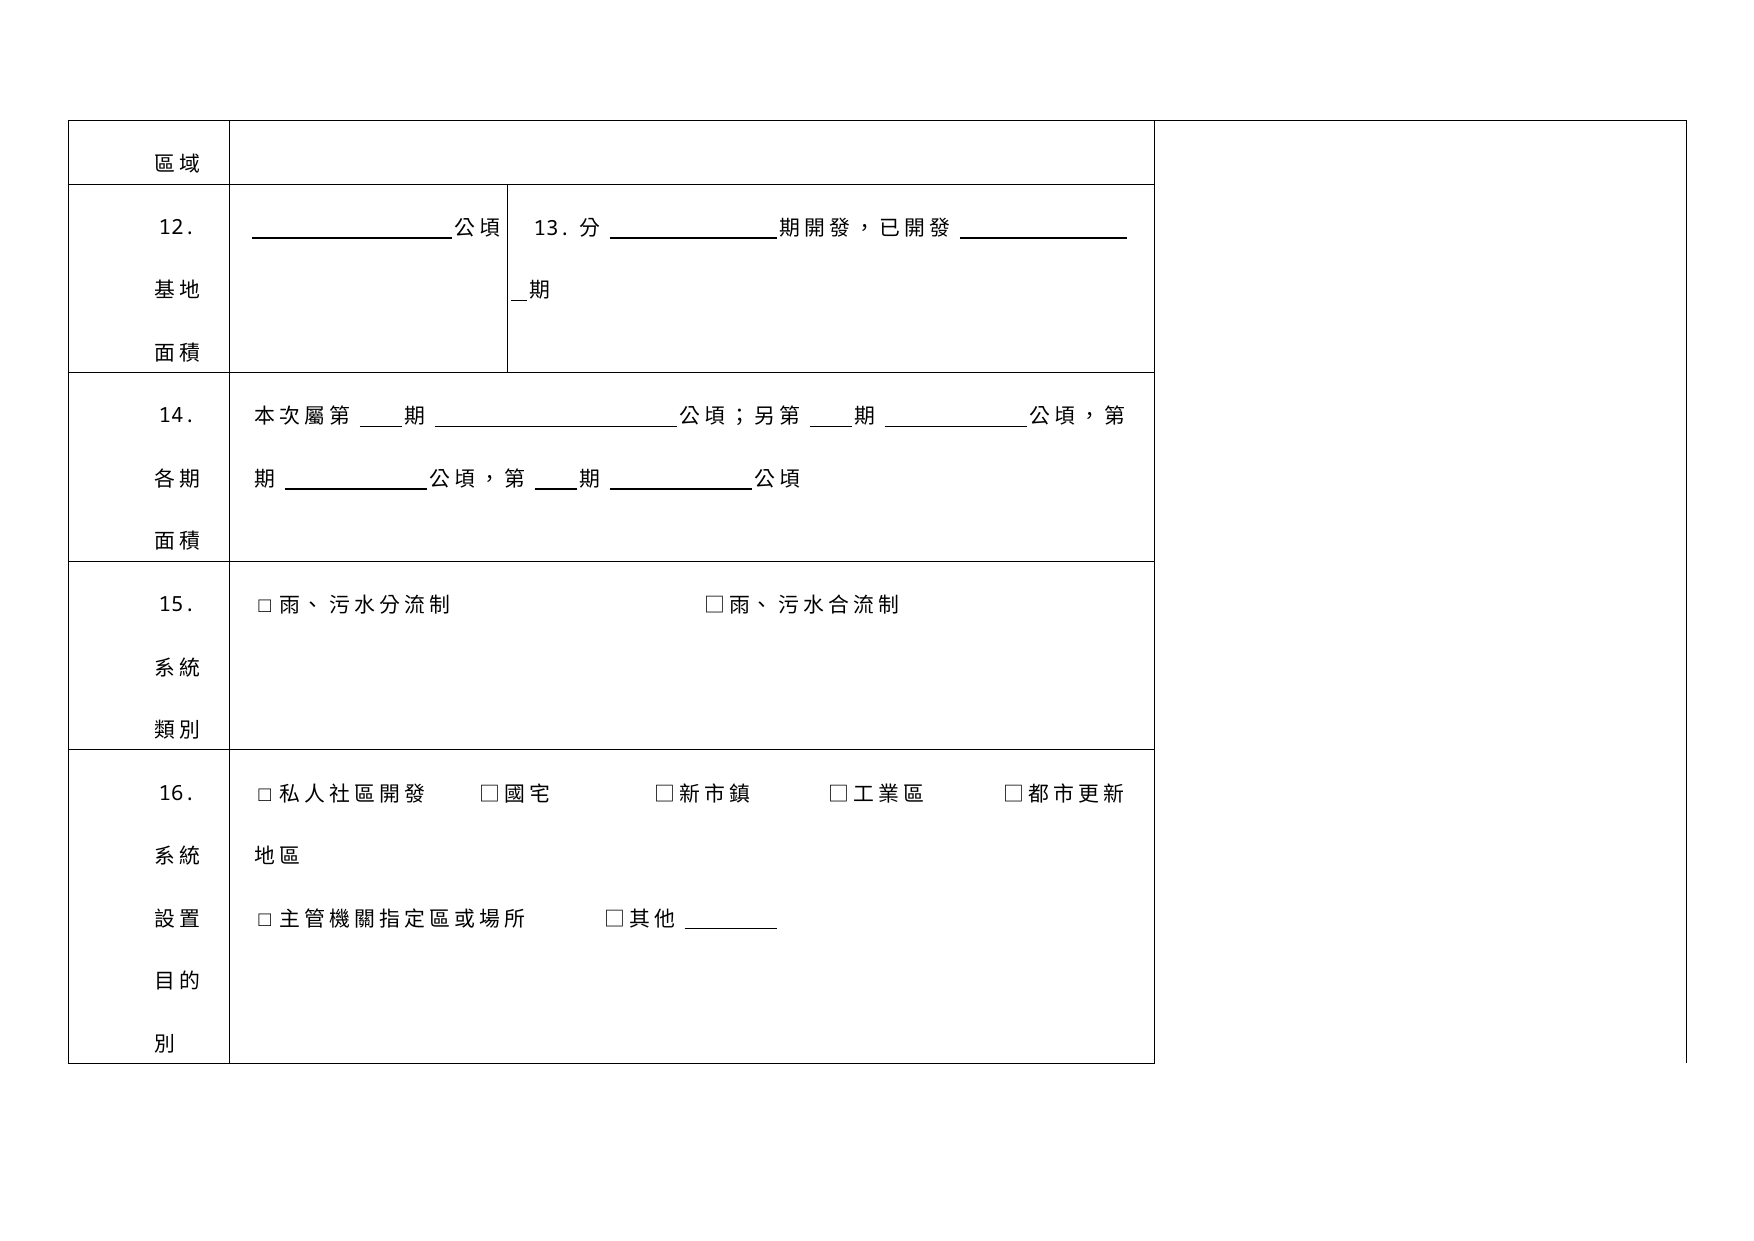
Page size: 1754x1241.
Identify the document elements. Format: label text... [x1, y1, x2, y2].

table_cell [1155, 121, 1686, 184]
table_cell 13.分 期開發，已開發 期 [508, 185, 1154, 372]
table_cell 12.基地面積 [69, 185, 229, 372]
table_cell 14.各期面積 [69, 373, 229, 561]
table_cell 本次屬第 期 公頃；另第 期 公頃，第 期 公頃，第 期 公頃 [230, 373, 1154, 561]
table_cell 區域 [69, 121, 229, 184]
table_cell 15.系統類別 [69, 562, 229, 749]
table_cell [1155, 372, 1686, 561]
table_cell [230, 121, 1154, 184]
table_cell 公頃 [230, 185, 507, 372]
table_cell 16.系統設置目的別 [69, 750, 229, 1063]
table_cell [1155, 184, 1686, 372]
table_cell [1155, 561, 1686, 749]
table_cell □雨、污水分流制 □雨、污水合流制 [230, 562, 1154, 749]
table_cell [1155, 749, 1686, 1063]
table_cell □私人社區開發 □國宅 □新市鎮 □工業區 □都市更新地區 □主管機關指定區或場所 □其他 [230, 750, 1154, 1063]
